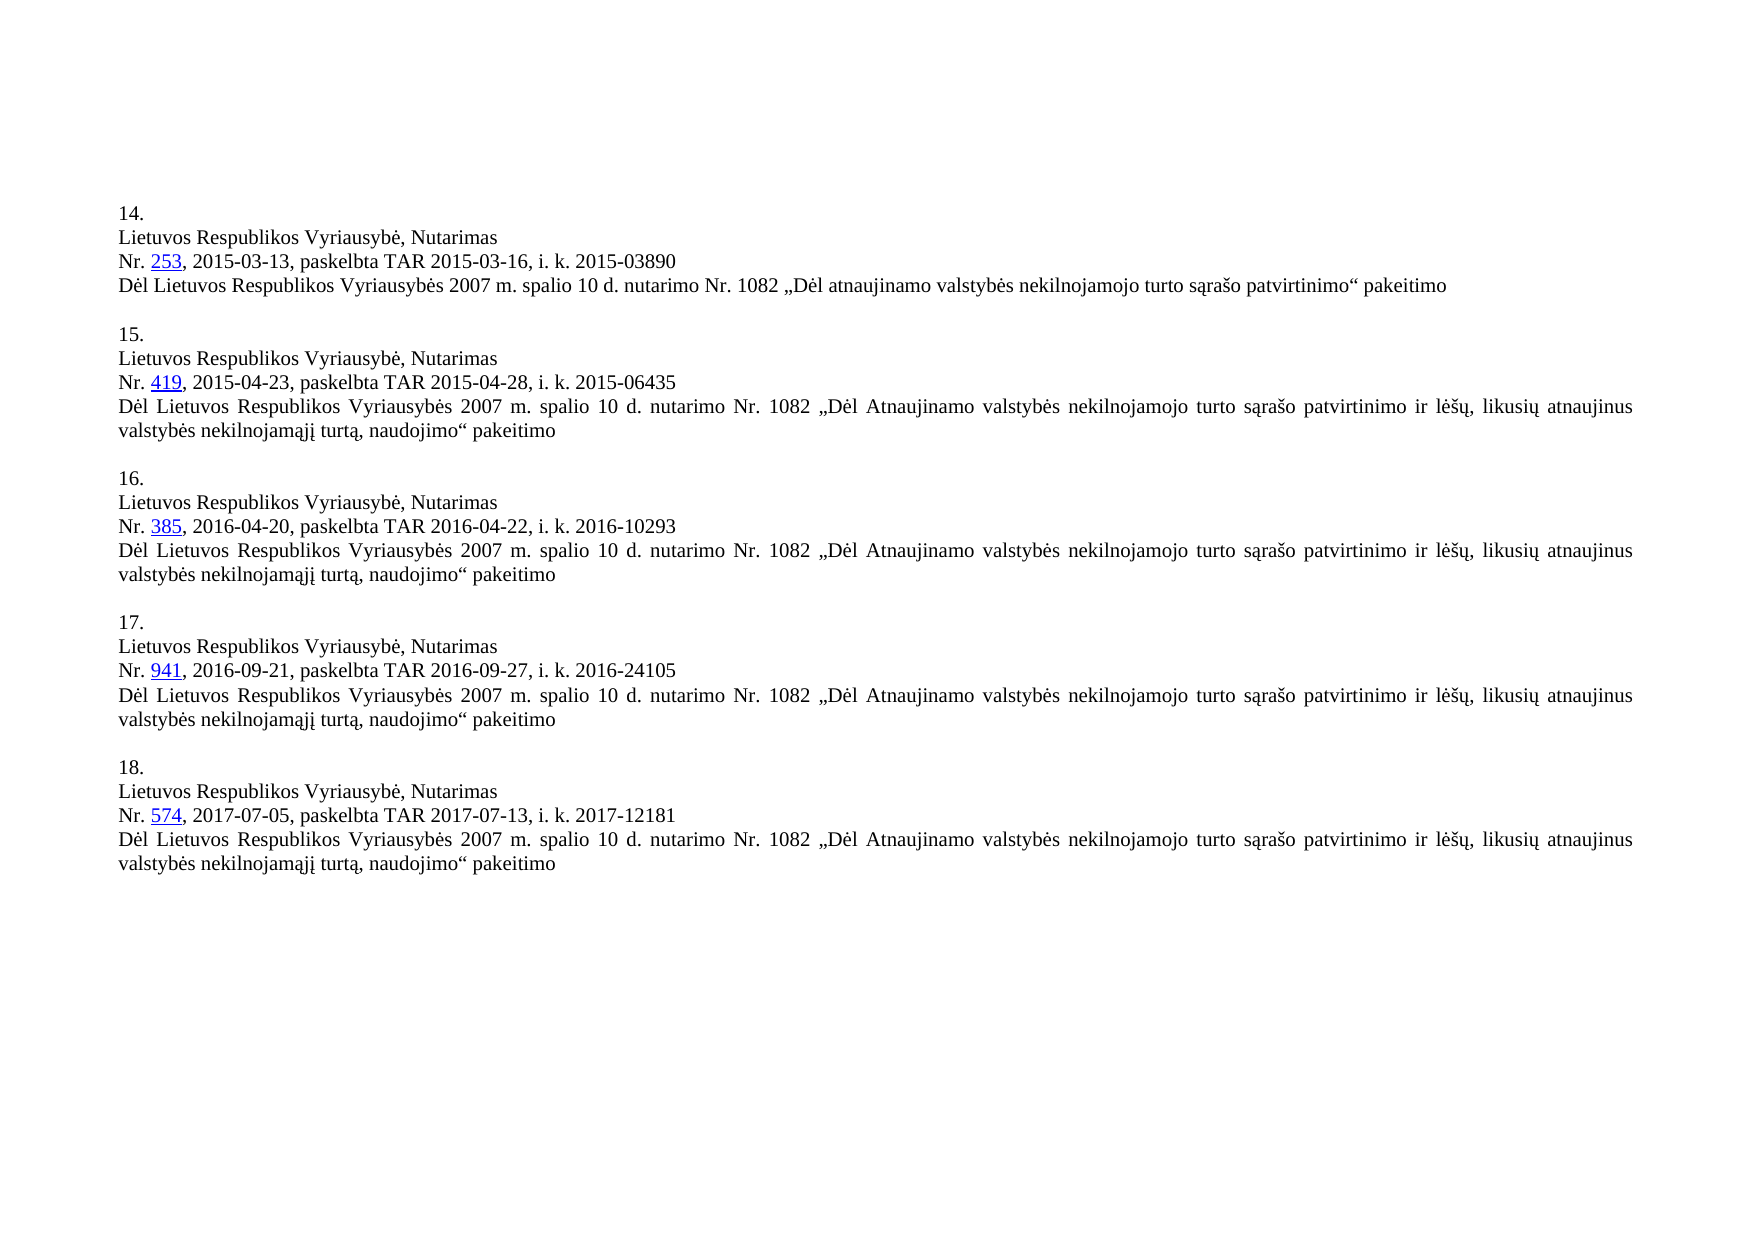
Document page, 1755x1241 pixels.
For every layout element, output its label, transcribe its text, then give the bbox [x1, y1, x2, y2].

text Dėl Lietuvos Respublikos Vyriausybės 2007 m. spalio 10 d. nutarimo Nr. 1082 „Dėl Atnaujinamo valstybės nekilnojamojo turto sąrašo patvirtinimo ir lėšų, likusių atnaujinus valstybės nekilnojamąjį turtą, naudojimo“ pakeitimo [118, 682, 1636, 731]
text Lietuvos Respublikos Vyriausybė, Nutarimas [118, 346, 1636, 370]
text Lietuvos Respublikos Vyriausybė, Nutarimas [118, 779, 1636, 803]
text Dėl Lietuvos Respublikos Vyriausybės 2007 m. spalio 10 d. nutarimo Nr. 1082 „Dėl Atnaujinamo valstybės nekilnojamojo turto sąrašo patvirtinimo ir lėšų, likusių atnaujinus valstybės nekilnojamąjį turtą, naudojimo“ pakeitimo [118, 394, 1636, 442]
text Lietuvos Respublikos Vyriausybė, Nutarimas [118, 225, 1636, 249]
text Nr. 253, 2015-03-13, paskelbta TAR 2015-03-16, i. k. 2015-03890 [118, 249, 1636, 273]
text Nr. 574, 2017-07-05, paskelbta TAR 2017-07-13, i. k. 2017-12181 [118, 803, 1636, 827]
text Nr. 385, 2016-04-20, paskelbta TAR 2016-04-22, i. k. 2016-10293 [118, 514, 1636, 538]
text Nr. 419, 2015-04-23, paskelbta TAR 2015-04-28, i. k. 2015-06435 [118, 370, 1636, 394]
text Dėl Lietuvos Respublikos Vyriausybės 2007 m. spalio 10 d. nutarimo Nr. 1082 „Dėl Atnaujinamo valstybės nekilnojamojo turto sąrašo patvirtinimo ir lėšų, likusių atnaujinus valstybės nekilnojamąjį turtą, naudojimo“ pakeitimo [118, 827, 1636, 875]
text Dėl Lietuvos Respublikos Vyriausybės 2007 m. spalio 10 d. nutarimo Nr. 1082 „Dėl Atnaujinamo valstybės nekilnojamojo turto sąrašo patvirtinimo ir lėšų, likusių atnaujinus valstybės nekilnojamąjį turtą, naudojimo“ pakeitimo [118, 538, 1636, 586]
text 18. [118, 755, 1636, 779]
text 15. [118, 322, 1636, 346]
text Dėl Lietuvos Respublikos Vyriausybės 2007 m. spalio 10 d. nutarimo Nr. 1082 „Dėl atnaujinamo valstybės nekilnojamojo turto sąrašo patvirtinimo“ pakeitimo [118, 273, 1636, 297]
text 14. [118, 201, 1636, 225]
text 17. [118, 610, 1636, 634]
text Nr. 941, 2016-09-21, paskelbta TAR 2016-09-27, i. k. 2016-24105 [118, 658, 1636, 682]
text 16. [118, 466, 1636, 490]
text Lietuvos Respublikos Vyriausybė, Nutarimas [118, 634, 1636, 658]
text Lietuvos Respublikos Vyriausybė, Nutarimas [118, 490, 1636, 514]
